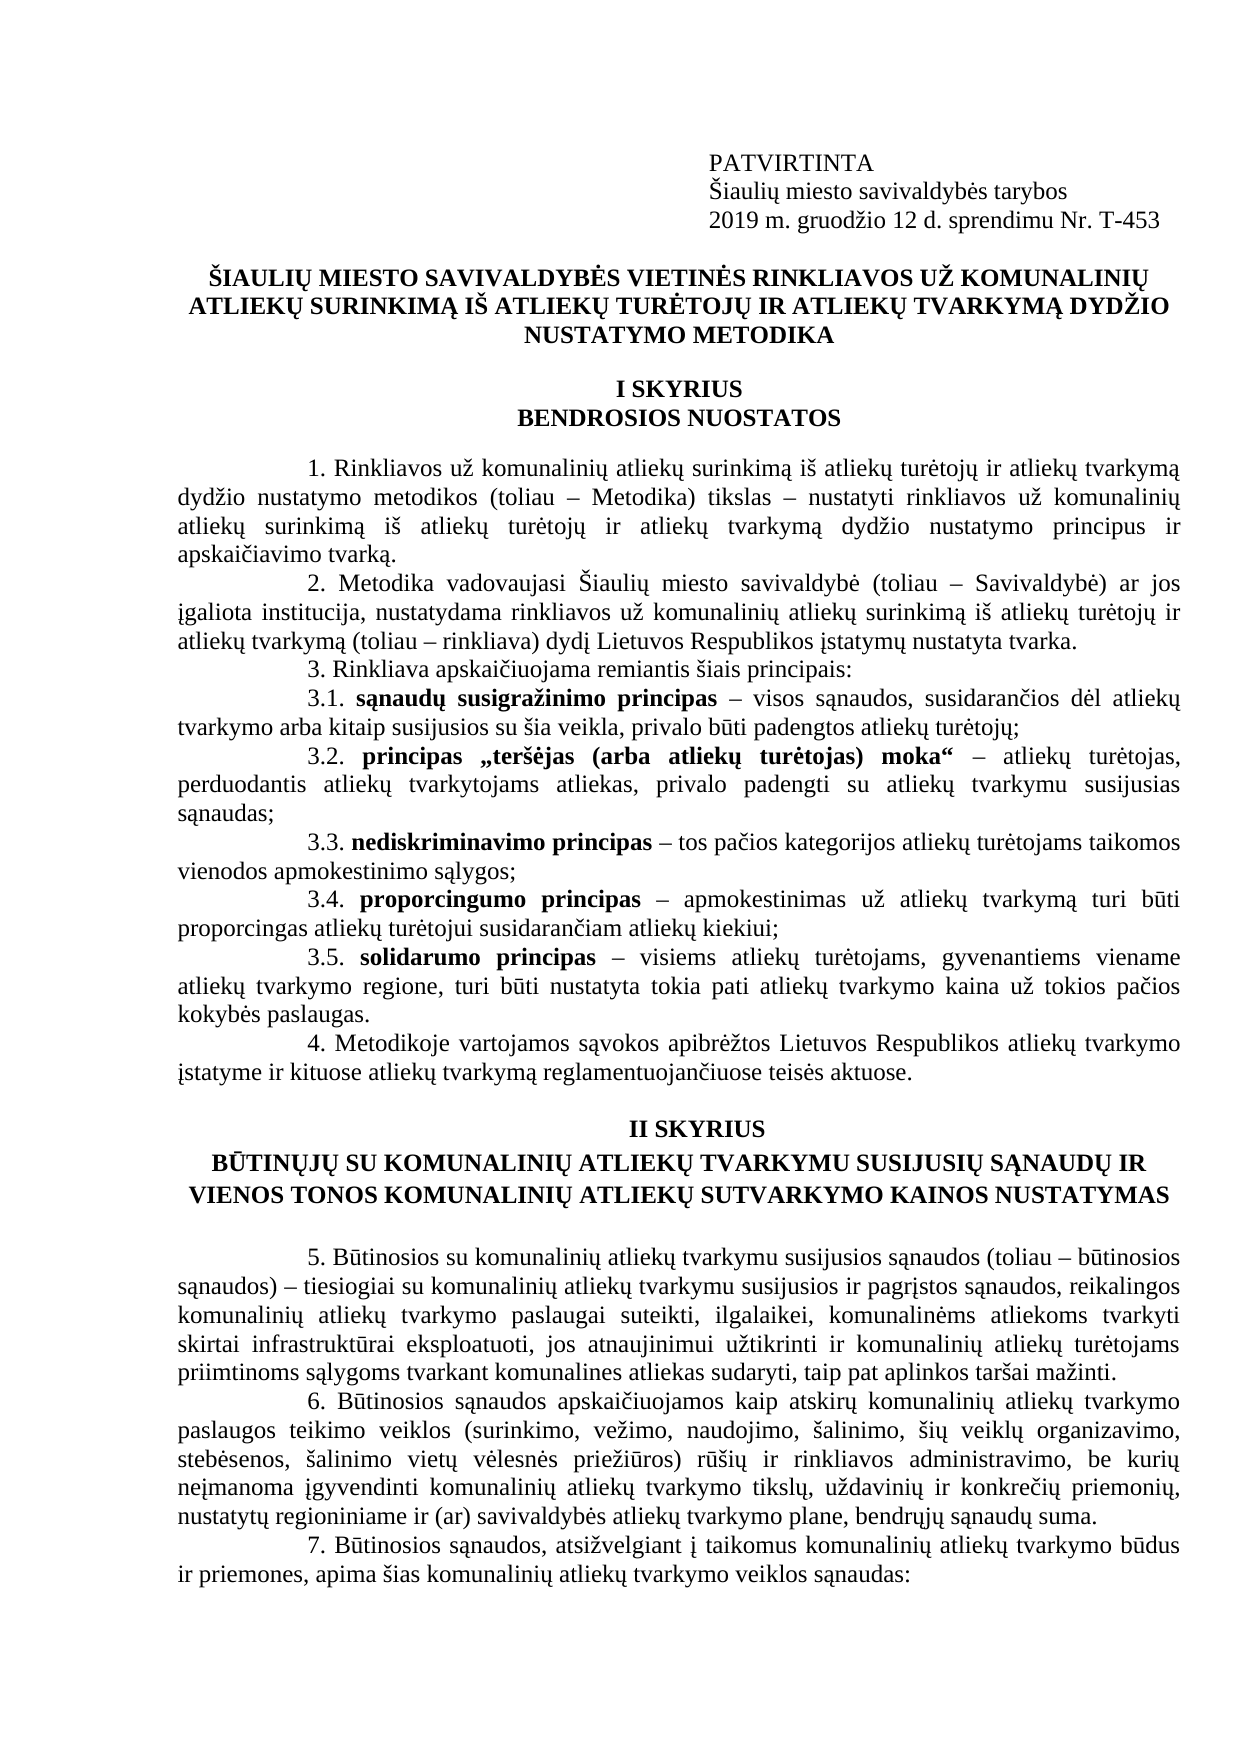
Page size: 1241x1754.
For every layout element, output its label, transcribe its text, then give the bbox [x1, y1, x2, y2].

text 7. Būtinosios sąnaudos, atsižvelgiant į taikomus komunalinių atliekų tvarkymo būdus ir priemones, apima šias komunalinių atliekų tvarkymo veiklos sąnaudas: [177, 1530, 1181, 1587]
text 3.5. solidarumo principas – visiems atliekų turėtojams, gyvenantiems viename atliekų tvarkymo regione, turi būti nustatyta tokia pati atliekų tvarkymo kaina už tokios pačios kokybės paslaugas. [177, 942, 1181, 1028]
text 3.3. nediskriminavimo principas – tos pačios kategorijos atliekų turėtojams taikomos vienodos apmokestinimo sąlygos; [177, 827, 1181, 884]
text 3.1. sąnaudų susigražinimo principas – visos sąnaudos, susidarančios dėl atliekų tvarkymo arba kitaip susijusios su šia veikla, privalo būti padengtos atliekų turėtojų; [177, 683, 1181, 741]
text 6. Būtinosios sąnaudos apskaičiuojamos kaip atskirų komunalinių atliekų tvarkymo paslaugos teikimo veiklos (surinkimo, vežimo, naudojimo, šalinimo, šių veiklų organizavimo, stebėsenos, šalinimo vietų vėlesnės priežiūros) rūšių ir rinkliavos administravimo, be kurių neįmanoma įgyvendinti komunalinių atliekų tvarkymo tikslų, uždavinių ir konkrečių priemonių, nustatytų regioniniame ir (ar) savivaldybės atliekų tvarkymo plane, bendrųjų sąnaudų suma. [177, 1386, 1181, 1530]
text 1. Rinkliavos už komunalinių atliekų surinkimą iš atliekų turėtojų ir atliekų tvarkymą dydžio nustatymo metodikos (toliau – Metodika) tikslas – nustatyti rinkliavos už komunalinių atliekų surinkimą iš atliekų turėtojų ir atliekų tvarkymą dydžio nustatymo principus ir apskaičiavimo tvarką. [177, 453, 1181, 568]
text I SKYRIUS [177, 374, 1181, 403]
text BENDROSIOS NUOSTATOS [177, 403, 1181, 432]
text II SKYRIUS [219, 1114, 1181, 1143]
text 5. Būtinosios su komunalinių atliekų tvarkymu susijusios sąnaudos (toliau – būtinosios sąnaudos) – tiesiogiai su komunalinių atliekų tvarkymu susijusios ir pagrįstos sąnaudos, reikalingos komunalinių atliekų tvarkymo paslaugai suteikti, ilgalaikei, komunalinėms atliekoms tvarkyti skirtai infrastruktūrai eksploatuoti, jos atnaujinimui užtikrinti ir komunalinių atliekų turėtojams priimtinoms sąlygoms tvarkant komunalines atliekas sudaryti, taip pat aplinkos taršai mažinti. [177, 1242, 1181, 1386]
text ŠIAULIŲ MIESTO SAVIVALDYBĖS VIETINĖS RINKLIAVOS UŽ KOMUNALINIŲ ATLIEKŲ SURINKIMĄ IŠ ATLIEKŲ TURĖTOJŲ IR ATLIEKŲ TVARKYMĄ DYDŽIO NUSTATYMO METODIKA [177, 263, 1181, 349]
text 2. Metodika vadovaujasi Šiaulių miesto savivaldybė (toliau – Savivaldybė) ar jos įgaliota institucija, nustatydama rinkliavos už komunalinių atliekų surinkimą iš atliekų turėtojų ir atliekų tvarkymą (toliau – rinkliava) dydį Lietuvos Respublikos įstatymų nustatyta tvarka. [177, 568, 1181, 654]
text 3.4. proporcingumo principas – apmokestinimas už atliekų tvarkymą turi būti proporcingas atliekų turėtojui susidarančiam atliekų kiekiui; [177, 884, 1181, 942]
text Šiaulių miesto savivaldybės tarybos [709, 176, 1181, 205]
text 3.2. principas „teršėjas (arba atliekų turėtojas) moka“ – atliekų turėtojas, perduodantis atliekų tvarkytojams atliekas, privalo padengti su atliekų tvarkymu susijusias sąnaudas; [177, 741, 1181, 827]
text 3. Rinkliava apskaičiuojama remiantis šiais principais: [177, 654, 1181, 683]
text 4. Metodikoje vartojamos sąvokos apibrėžtos Lietuvos Respublikos atliekų tvarkymo įstatyme ir kituose atliekų tvarkymą reglamentuojančiuose teisės aktuose. [177, 1028, 1181, 1086]
text BŪTINŲJŲ SU KOMUNALINIŲ ATLIEKŲ TVARKYMU SUSIJUSIŲ SĄNAUDŲ IR VIENOS TONOS KOMUNALINIŲ ATLIEKŲ SUTVARKYMO KAINOS NUSTATYMAS [177, 1148, 1181, 1209]
text 2019 m. gruodžio 12 d. sprendimu Nr. T-453 [709, 205, 1181, 234]
text PATVIRTINTA [709, 148, 1181, 176]
